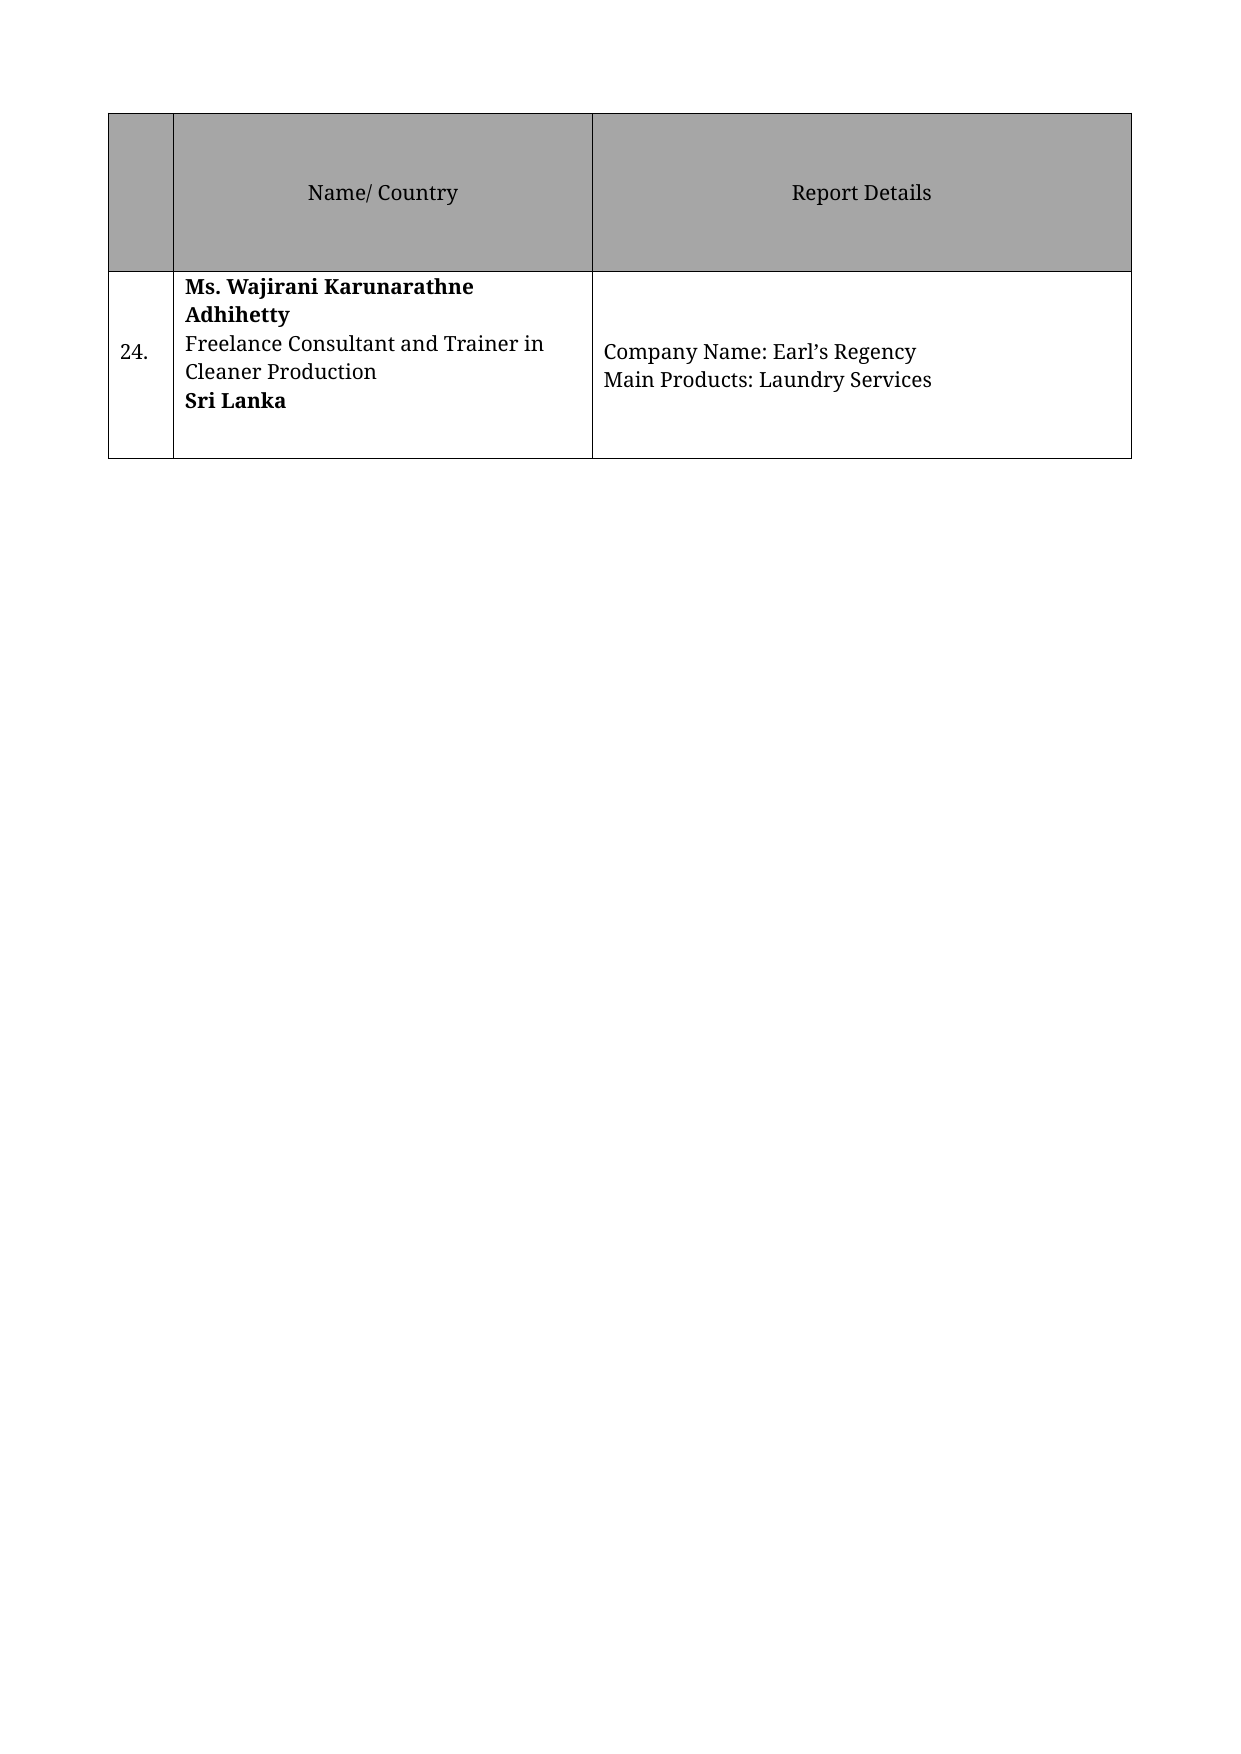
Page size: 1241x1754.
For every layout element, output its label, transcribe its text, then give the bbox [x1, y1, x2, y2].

table_header Name/ Country [174, 114, 592, 271]
table_cell 24. [109, 272, 173, 458]
table_cell Ms. Wajirani Karunarathne Adhihetty Freelance Consultant and Trainer in Cleaner Production Sri Lanka [174, 272, 592, 458]
table_cell Company Name: Earl’s Regency Main Products: Laundry Services [593, 272, 1131, 458]
table_header [109, 114, 173, 271]
table_header Report Details [593, 114, 1131, 271]
